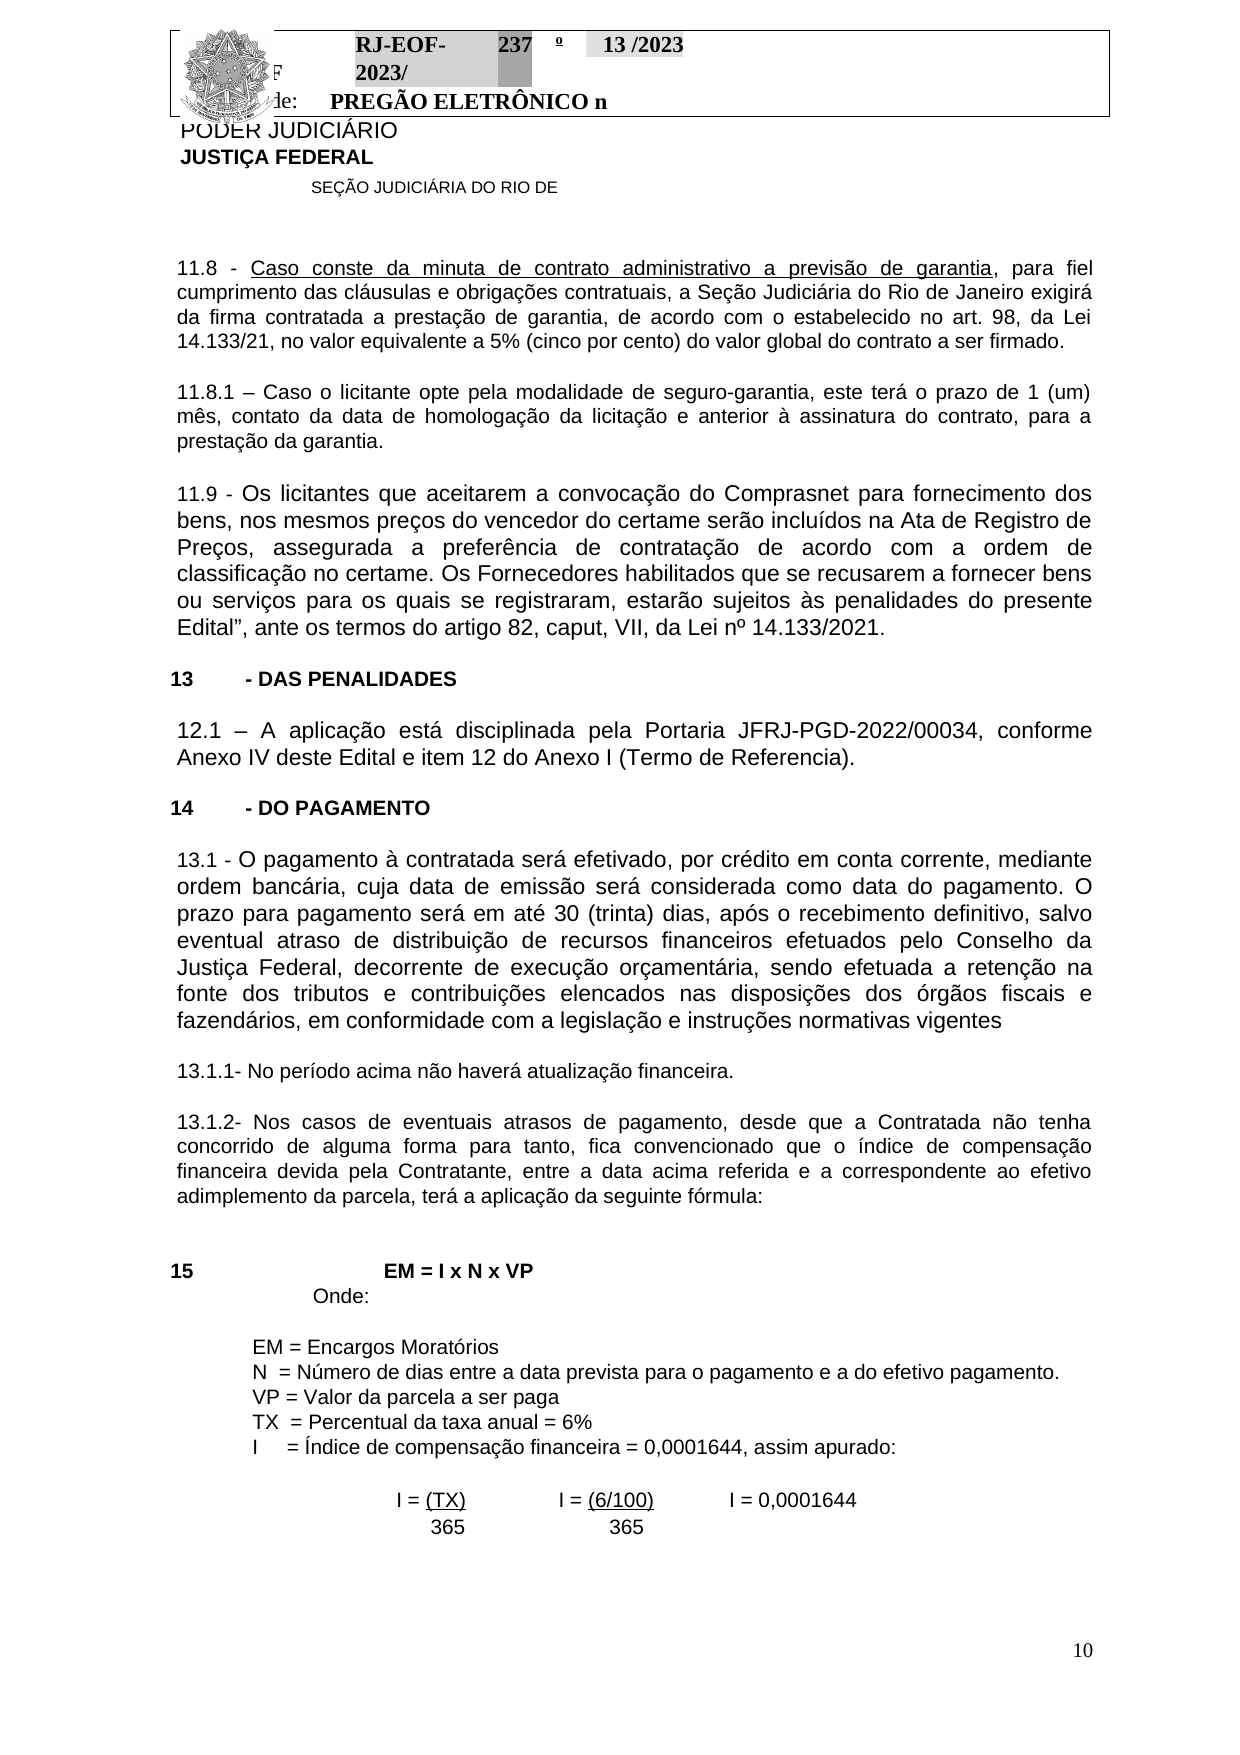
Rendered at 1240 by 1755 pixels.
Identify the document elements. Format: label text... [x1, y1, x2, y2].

text 13.1.1- No período acima não haverá atualização financeira. [177, 1059, 1093, 1083]
text 13.1 - O pagamento à contratada será efetivado, por crédito em conta corrente, mediante ordem bancária, cuja data de emissão será considerada como data do pagamento. O prazo para pagamento será em até 30 (trinta) dias, após o recebimento definitivo, salvo eventual atraso de distribuição de recursos financeiros efetuados pelo Conselho da Justiça Federal, decorrente de execução orçamentária, sendo efetuada a retenção na fonte dos tributos e contribuições elencados nas disposições dos órgãos fiscais e fazendários, em conformidade com a legislação e instruções normativas vigentes [177, 846, 1093, 1033]
text EM = Encargos Moratórios [252, 1334, 1093, 1358]
text VP = Valor da parcela a ser paga [252, 1385, 1093, 1409]
text 11.9 - Os licitantes que aceitarem a convocação do Comprasnet para fornecimento dos bens, nos mesmos preços do vencedor do certame serão incluídos na Ata de Registro de Preços, assegurada a preferência de contratação de acordo com a ordem de classificação no certame. Os Fornecedores habilitados que se recusarem a fornecer bens ou serviços para os quais se registraram, estarão sujeitos às penalidades do presente Edital”, ante os termos do artigo 82, caput, VII, da Lei nº 14.133/2021. [177, 480, 1093, 641]
subtitle - DO PAGAMENTO [170, 796, 1093, 820]
subtitle - DAS PENALIDADES [170, 666, 1093, 690]
text 12.1 – A aplicação está disciplinada pela Portaria JFRJ-PGD-2022/00034, conforme Anexo IV deste Edital e item 12 do Anexo I (Termo de Referencia). [177, 717, 1093, 770]
text 13.1.2- Nos casos de eventuais atrasos de pagamento, desde que a Contratada não tenha concorrido de alguma forma para tanto, fica convencionado que o índice de compensação financeira devida pela Contratante, entre a data acima referida e a correspondente ao efetivo adimplemento da parcela, terá a aplicação da seguinte fórmula: [177, 1110, 1093, 1207]
text 11.8 - Caso conste da minuta de contrato administrativo a previsão de garantia, para fiel cumprimento das cláusulas e obrigações contratuais, a Seção Judiciária do Rio de Janeiro exigirá da firma contratada a prestação de garantia, de acordo com o estabelecido no art. 98, da Lei 14.133/21, no valor equivalente a 5% (cinco por cento) do valor global do contrato a ser firmado. [177, 256, 1093, 353]
text I = (TX) I = (6/100) I = 0,0001644 [170, 1485, 1093, 1513]
text 11.8.1 – Caso o licitante opte pela modalidade de seguro-garantia, este terá o prazo de 1 (um) mês, contato da data de homologação da licitação e anterior à assinatura do contrato, para a prestação da garantia. [177, 380, 1093, 453]
text N = Número de dias entre a data prevista para o pagamento e a do efetivo pagamento. [252, 1359, 1093, 1383]
subtitle EM = I x N x VP [170, 1259, 1093, 1283]
text TX = Percentual da taxa anual = 6% [252, 1410, 1093, 1434]
text Onde: [176, 1284, 371, 1308]
text I = Índice de compensação financeira = 0,0001644, assim apurado: [252, 1435, 1093, 1459]
text 365 365 [177, 1515, 1093, 1539]
